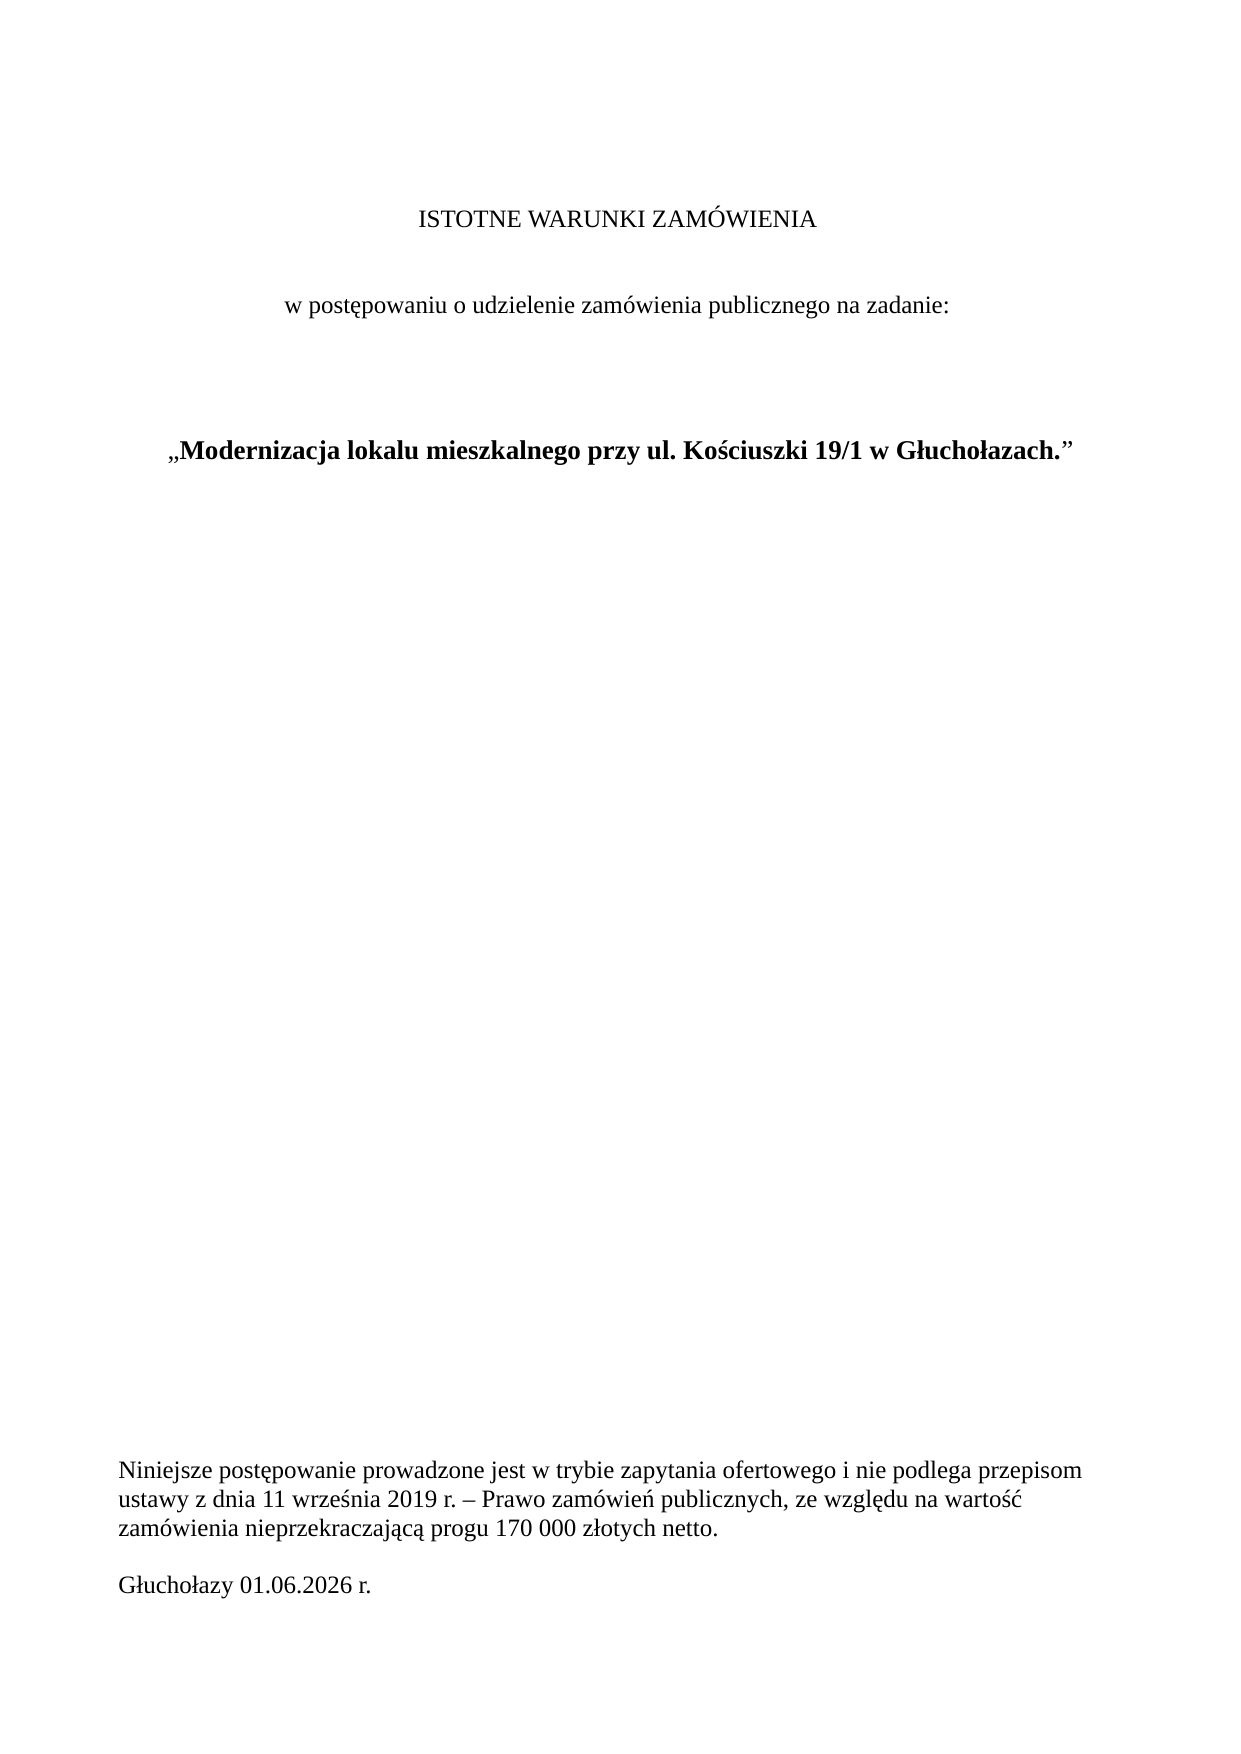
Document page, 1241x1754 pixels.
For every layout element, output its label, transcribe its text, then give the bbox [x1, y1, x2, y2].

text Głuchołazy 01.06.2026 r. [118, 1571, 1122, 1599]
text „Modernizacja lokalu mieszkalnego przy ul. Kościuszki 19/1 w Głuchołazach.” [118, 434, 1122, 466]
text ISTOTNE WARUNKI ZAMÓWIENIA [118, 204, 1122, 233]
text Niniejsze postępowanie prowadzone jest w trybie zapytania ofertowego i nie podlega przepisom ustawy z dnia 11 września 2019 r. – Prawo zamówień publicznych, ze względu na wartość zamówienia nieprzekraczającą progu 170 000 złotych netto. [118, 1456, 1122, 1542]
text w postępowaniu o udzielenie zamówienia publicznego na zadanie: [118, 291, 1122, 319]
